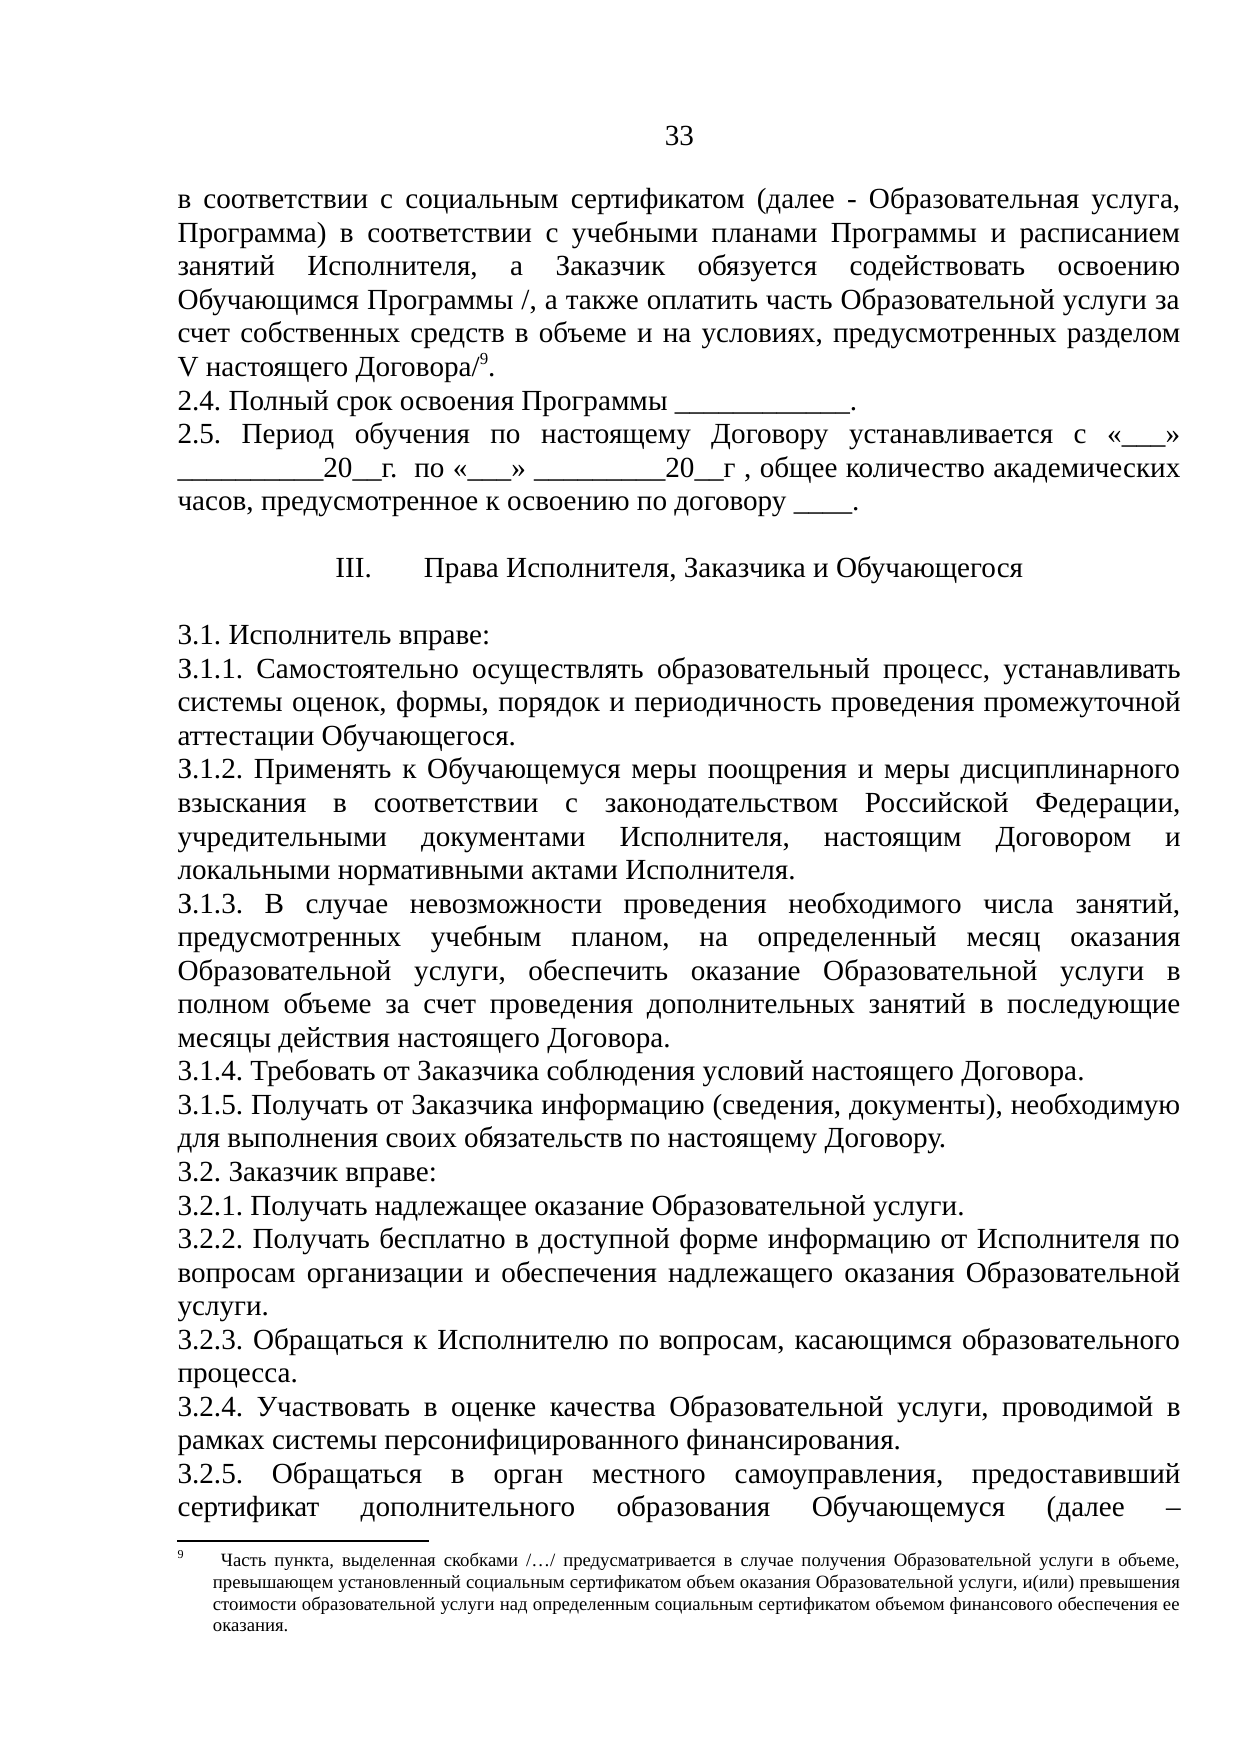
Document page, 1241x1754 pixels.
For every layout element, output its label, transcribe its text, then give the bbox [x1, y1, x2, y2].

text 2.4. Полный срок освоения Программы ____________. [177, 383, 1181, 416]
text 3.1.4. Требовать от Заказчика соблюдения условий настоящего Договора. [177, 1053, 1181, 1087]
text З.1.3. В случае невозможности проведения необходимого числа занятий, предусмотренных учебным планом, на определенный месяц оказания Образовательной услуги, обеспечить оказание Образовательной услуги в полном объеме за счет проведения дополнительных занятий в последующие месяцы действия настоящего Договора. [177, 886, 1181, 1053]
text 3.2. Заказчик вправе: [177, 1154, 1181, 1188]
text 3.2.5. Обращаться в орган местного самоуправления, предоставивший сертификат дополнительного образования Обучающемуся (далее – [177, 1456, 1181, 1523]
text З.1.2. Применять к Обучающемуся меры поощрения и меры дисциплинарного взыскания в соответствии с законодательством Российской Федерации, учредительными документами Исполнителя, настоящим Договором и локальными нормативными актами Исполнителя. [177, 752, 1181, 886]
text III. Права Исполнителя, Заказчика и Обучающегося [177, 550, 1181, 584]
text 2.5. Период обучения по настоящему Договору устанавливается с «___» __________20__г. по «___» _________20__г , общее количество академических часов, предусмотренное к освоению по договору ____. [177, 416, 1181, 517]
text 3.2.2. Получать бесплатно в доступной форме информацию от Исполнителя по вопросам организации и обеспечения надлежащего оказания Образовательной услуги. [177, 1221, 1181, 1322]
text Часть пункта, выделенная скобками /…/ предусматривается в случае получения Образовательной услуги в объеме, превышающем установленный социальным сертификатом объем оказания Образовательной услуги, и(или) превышения стоимости образовательной услуги над определенным социальным сертификатом объемом финансового обеспечения ее оказания. [177, 1547, 1181, 1636]
text в соответствии с социальным сертификатом (далее - Образовательная услуга, Программа) в соответствии с учебными планами Программы и расписанием занятий Исполнителя, а Заказчик обязуется содействовать освоению Обучающимся Программы /, а также оплатить часть Образовательной услуги за счет собственных средств в объеме и на условиях, предусмотренных разделом V настоящего Договора/. [177, 181, 1181, 383]
text 3.2.4. Участвовать в оценке качества Образовательной услуги, проводимой в рамках системы персонифицированного финансирования. [177, 1389, 1181, 1456]
text 3.1. Исполнитель вправе: [177, 617, 1181, 651]
text 3.2.3. Обращаться к Исполнителю по вопросам, касающимся образовательного процесса. [177, 1322, 1181, 1389]
text 3.1.5. Получать от Заказчика информацию (сведения, документы), необходимую для выполнения своих обязательств по настоящему Договору. [177, 1087, 1181, 1154]
text З.1.1. Самостоятельно осуществлять образовательный процесс, устанавливать системы оценок, формы, порядок и периодичность проведения промежуточной аттестации Обучающегося. [177, 651, 1181, 752]
text 3.2.1. Получать надлежащее оказание Образовательной услуги. [177, 1188, 1181, 1221]
